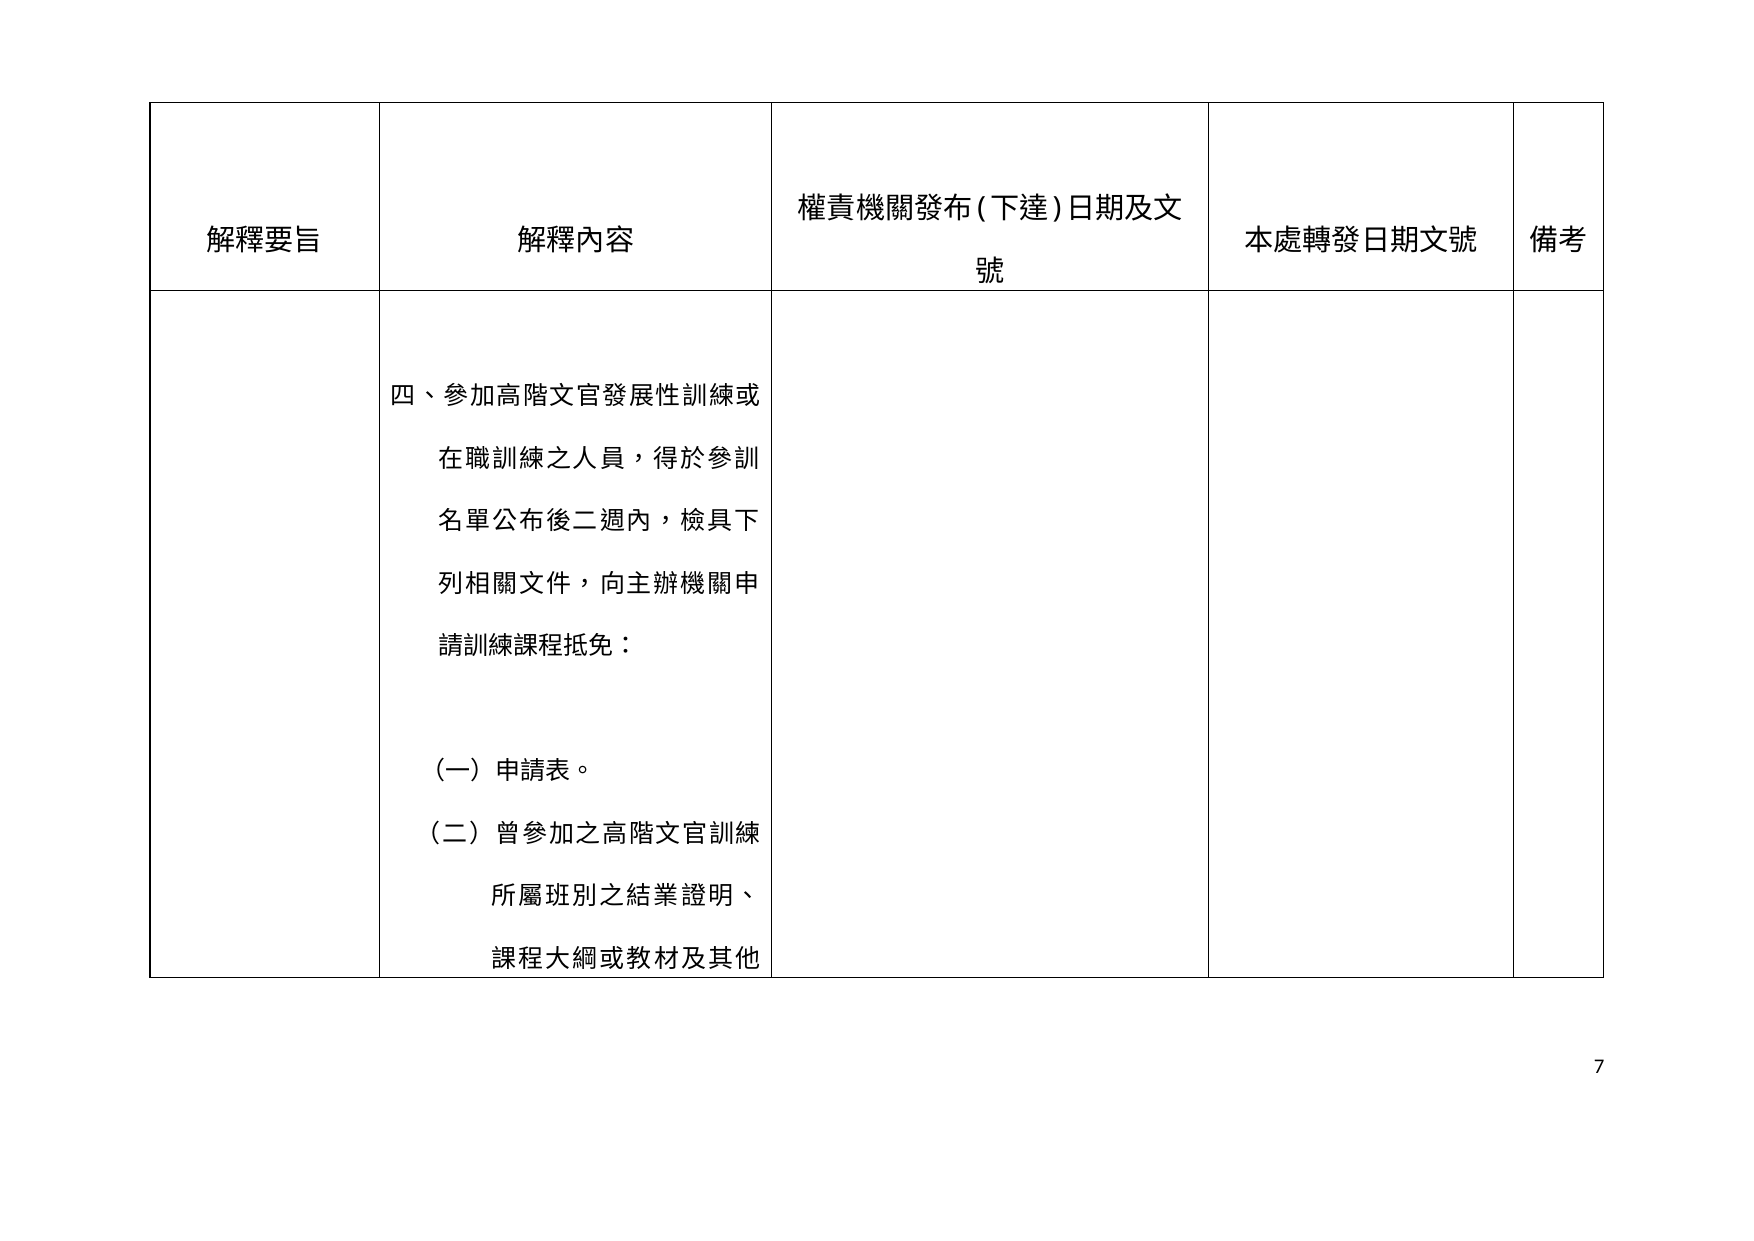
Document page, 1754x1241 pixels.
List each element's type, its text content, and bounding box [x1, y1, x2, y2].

table_cell 四、參加高階文官發展性訓練或在職訓練之人員，得於參訓名單公布後二週內，檢具下列相關文件，向主辦機關申請訓練課程抵免： （一）申請表。 （二）曾參加之高階文官訓練所屬班別之結業證明、課程大綱或教材及其他 [380, 291, 771, 977]
table_header 備考 [1514, 103, 1603, 289]
table_cell [772, 291, 1208, 977]
table_header 本處轉發日期文號 [1209, 103, 1513, 289]
table_header 權責機關發布(下達)日期及文號 [772, 103, 1208, 289]
table_header 解釋要旨 [151, 103, 379, 289]
table_header 解釋內容 [380, 103, 771, 289]
table_cell [1514, 291, 1603, 977]
table_cell [151, 291, 379, 977]
table_cell [1209, 291, 1513, 977]
